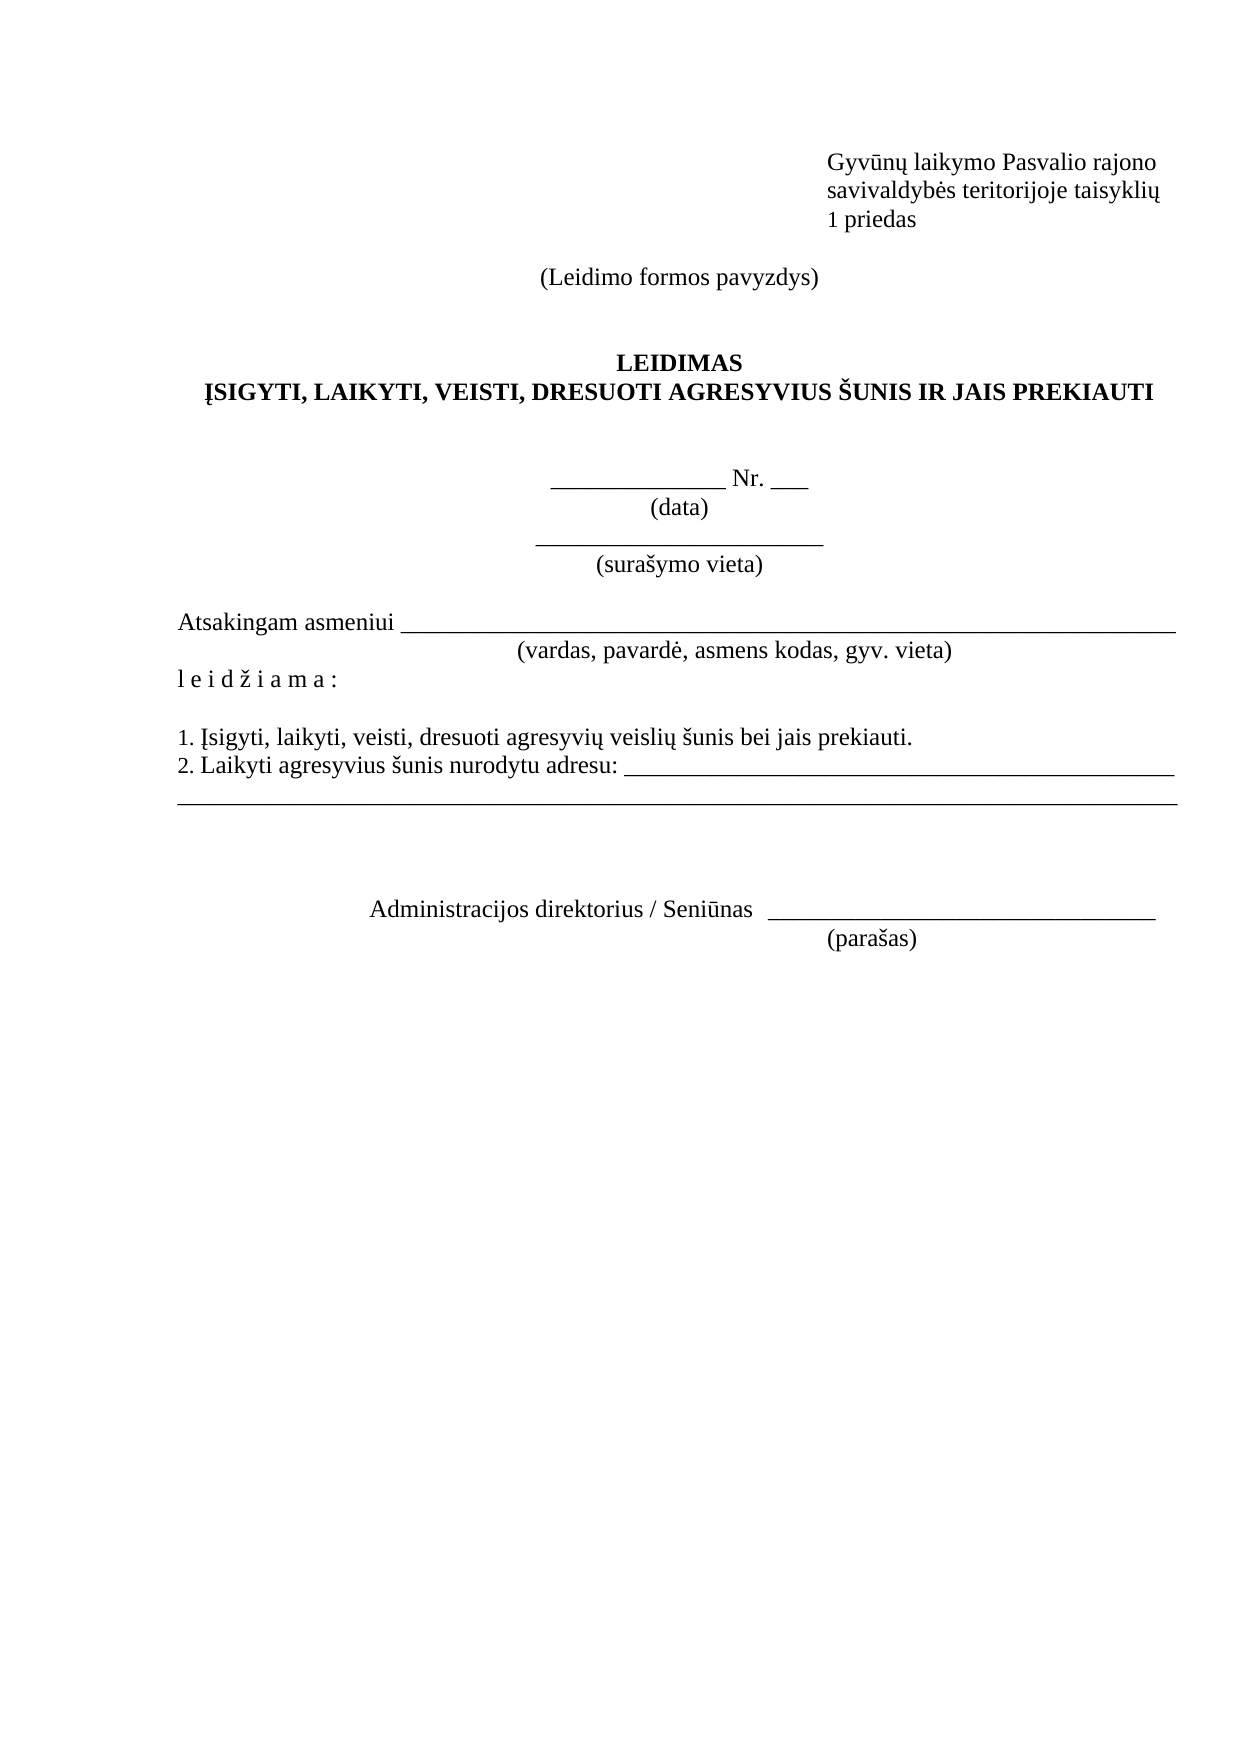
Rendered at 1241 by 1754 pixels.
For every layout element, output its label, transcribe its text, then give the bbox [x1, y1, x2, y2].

text _______________________ [177, 521, 1181, 549]
text Administracijos direktorius / Seniūnas _______________________________ [177, 894, 1181, 923]
text 2. Laikyti agresyvius šunis nurodytu adresu: ____________________________________________ [177, 751, 1181, 779]
text 1 priedas [177, 204, 1181, 233]
text (Leidimo formos pavyzdys) [177, 262, 1181, 291]
text ______________ Nr. ___ [177, 463, 1181, 492]
text (vardas, pavardė, asmens kodas, gyv. vieta) [177, 636, 1181, 664]
text Atsakingam asmeniui ______________________________________________________________ [177, 607, 1181, 636]
text (surašymo vieta) [177, 549, 1181, 578]
text 1. Įsigyti, laikyti, veisti, dresuoti agresyvių veislių šunis bei jais prekiauti. [177, 722, 1181, 751]
text (data) [177, 492, 1181, 521]
text Gyvūnų laikymo Pasvalio rajono [177, 147, 1181, 176]
text LEIDIMAS [177, 348, 1181, 377]
text savivaldybės teritorijoje taisyklių [177, 176, 1181, 204]
text (parašas) [177, 923, 1181, 952]
text leidžiama: [177, 664, 1181, 693]
text ĮSIGYTI, LAIKYTI, VEISTI, DRESUOTI AGRESYVIUS ŠUNIS IR JAIS PREKIAUTI [177, 377, 1181, 406]
text ________________________________________________________________________________ [177, 779, 1181, 808]
